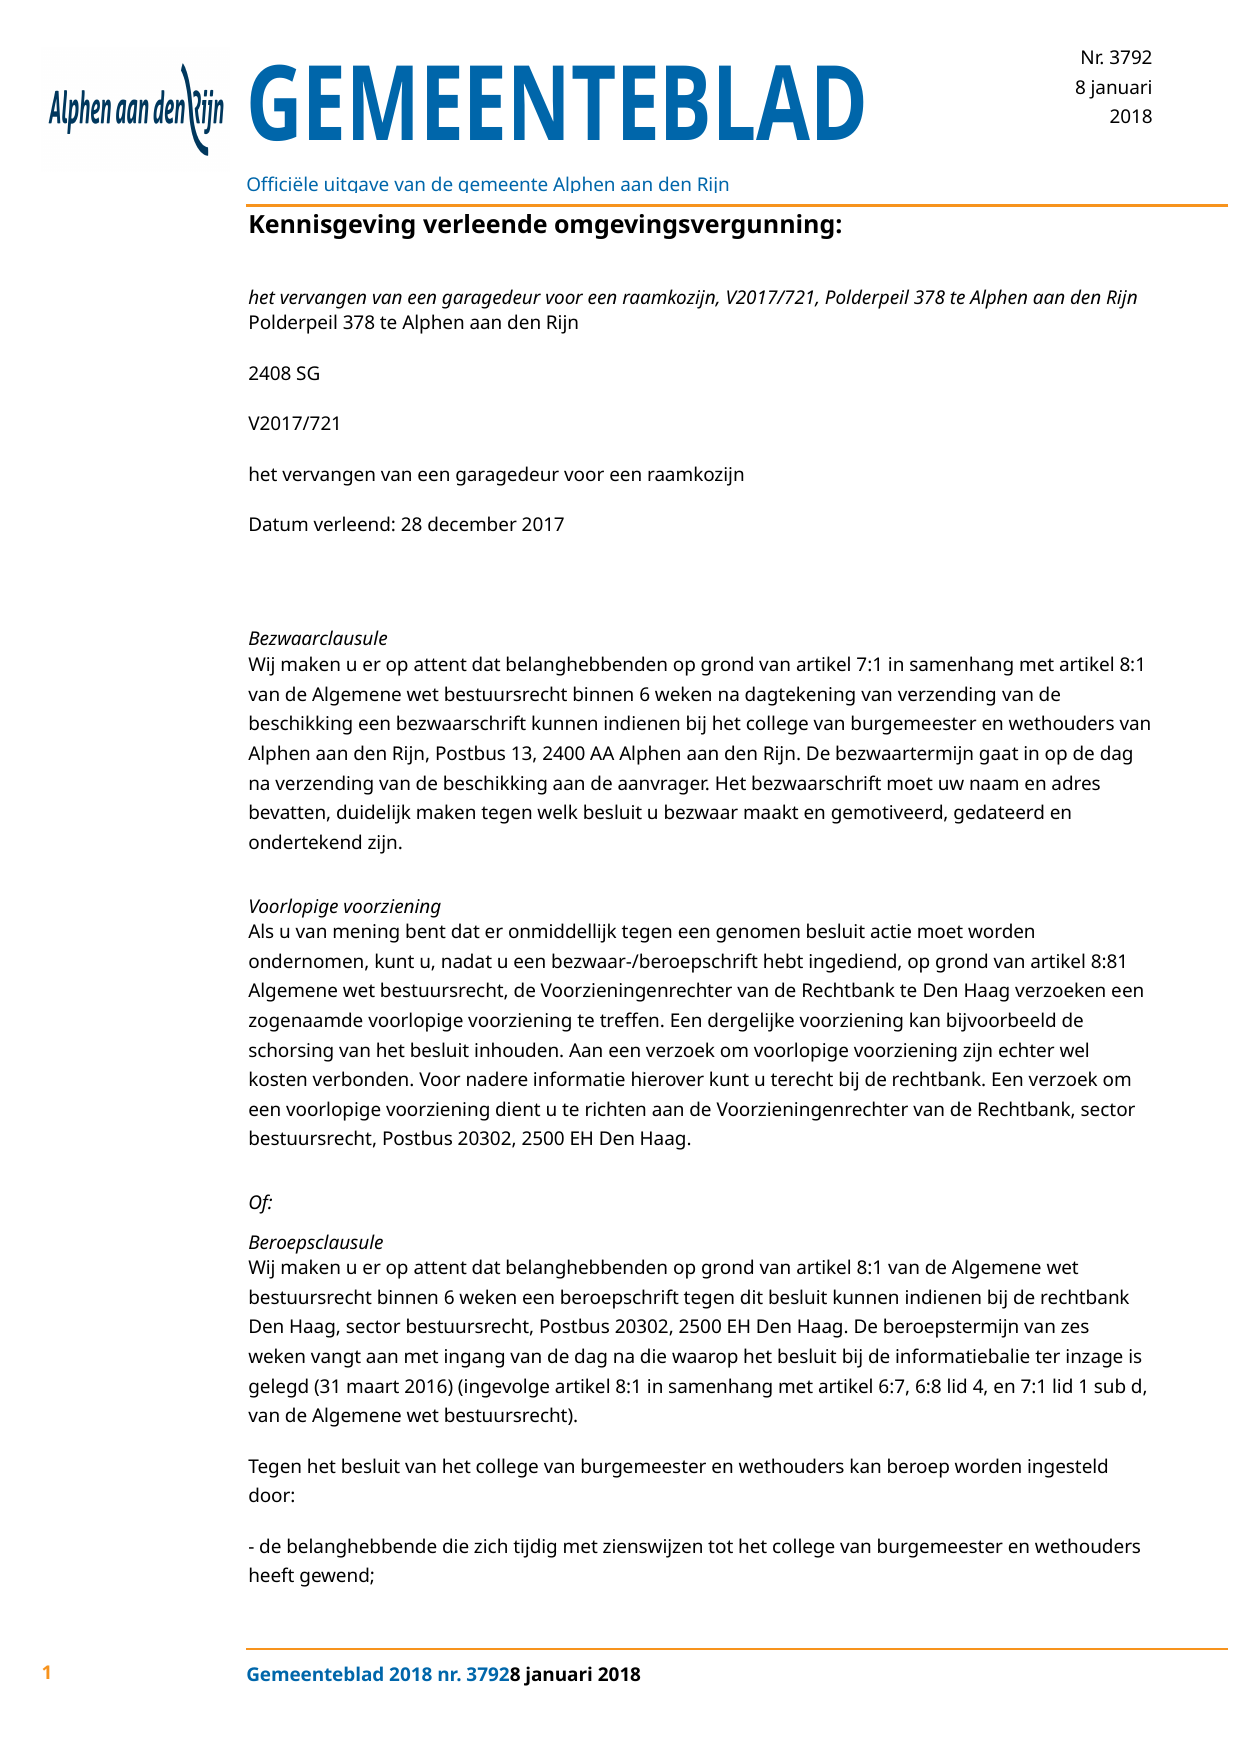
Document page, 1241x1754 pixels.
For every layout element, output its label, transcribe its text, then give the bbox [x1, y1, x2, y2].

text V2017/721 [248, 410, 1152, 436]
text Als u van mening bent dat er onmiddellijk tegen een genomen besluit actie moet worden ondernomen, kunt u, nadat u een bezwaar-/beroepschrift hebt ingediend, op grond van artikel 8:81 Algemene wet bestuursrecht, de Voorzieningenrechter van de Rechtbank te Den Haag verzoeken een zogenaamde voorlopige voorziening te treffen. Een dergelijke voorziening kan bijvoorbeeld de schorsing van het besluit inhouden. Aan een verzoek om voorlopige voorziening zijn echter wel kosten verbonden. Voor nadere informatie hierover kunt u terecht bij de rechtbank. Een verzoek om een voorlopige voorziening dient u te richten aan de Voorzieningenrechter van de Rechtbank, sector bestuursrecht, Postbus 20302, 2500 EH Den Haag. [248, 918, 1152, 1151]
text Bezwaarclausule [248, 626, 1152, 651]
text Wij maken u er op attent dat belanghebbenden op grond van artikel 8:1 van de Algemene wet bestuursrecht binnen 6 weken een beroepschrift tegen dit besluit kunnen indienen bij de rechtbank Den Haag, sector bestuursrecht, Postbus 20302, 2500 EH Den Haag. De beroepstermijn van zes weken vangt aan met ingang van de dag na die waarop het besluit bij de informatiebalie ter inzage is gelegd (31 maart 2016) (ingevolge artikel 8:1 in samenhang met artikel 6:7, 6:8 lid 4, en 7:1 lid 1 sub d, van de Algemene wet bestuursrecht). [248, 1254, 1152, 1428]
text Polderpeil 378 te Alphen aan den Rijn [248, 309, 1152, 335]
text Datum verleend: 28 december 2017 [248, 511, 1152, 537]
text 2408 SG [248, 360, 1152, 386]
text Wij maken u er op attent dat belanghebbenden op grond van artikel 7:1 in samenhang met artikel 8:1 van de Algemene wet bestuursrecht binnen 6 weken na dagtekening van verzending van de beschikking een bezwaarschrift kunnen indienen bij het college van burgemeester en wethouders van Alphen aan den Rijn, Postbus 13, 2400 AA Alphen aan den Rijn. De bezwaartermijn gaat in op de dag na verzending van de beschikking aan de aanvrager. Het bezwaarschrift moet uw naam en adres bevatten, duidelijk maken tegen welk besluit u bezwaar maakt en gemotiveerd, gedateerd en ondertekend zijn. [248, 651, 1152, 854]
text Voorlopige voorziening [248, 893, 1152, 918]
picture [41, 47, 231, 172]
text Of: [248, 1189, 1152, 1215]
text - de belanghebbende die zich tijdig met zienswijzen tot het college van burgemeester en wethouders heeft gewend; [248, 1533, 1152, 1588]
text Beroepsclausule [248, 1229, 1152, 1254]
text Tegen het besluit van het college van burgemeester en wethouders kan beroep worden ingesteld door: [248, 1453, 1152, 1508]
text het vervangen van een garagedeur voor een raamkozijn [248, 461, 1152, 487]
text Kennisgeving verleende omgevingsvergunning: [248, 207, 1152, 241]
text het vervangen van een garagedeur voor een raamkozijn, V2017/721, Polderpeil 378 te Alphen aan den Rijn [248, 284, 1152, 309]
